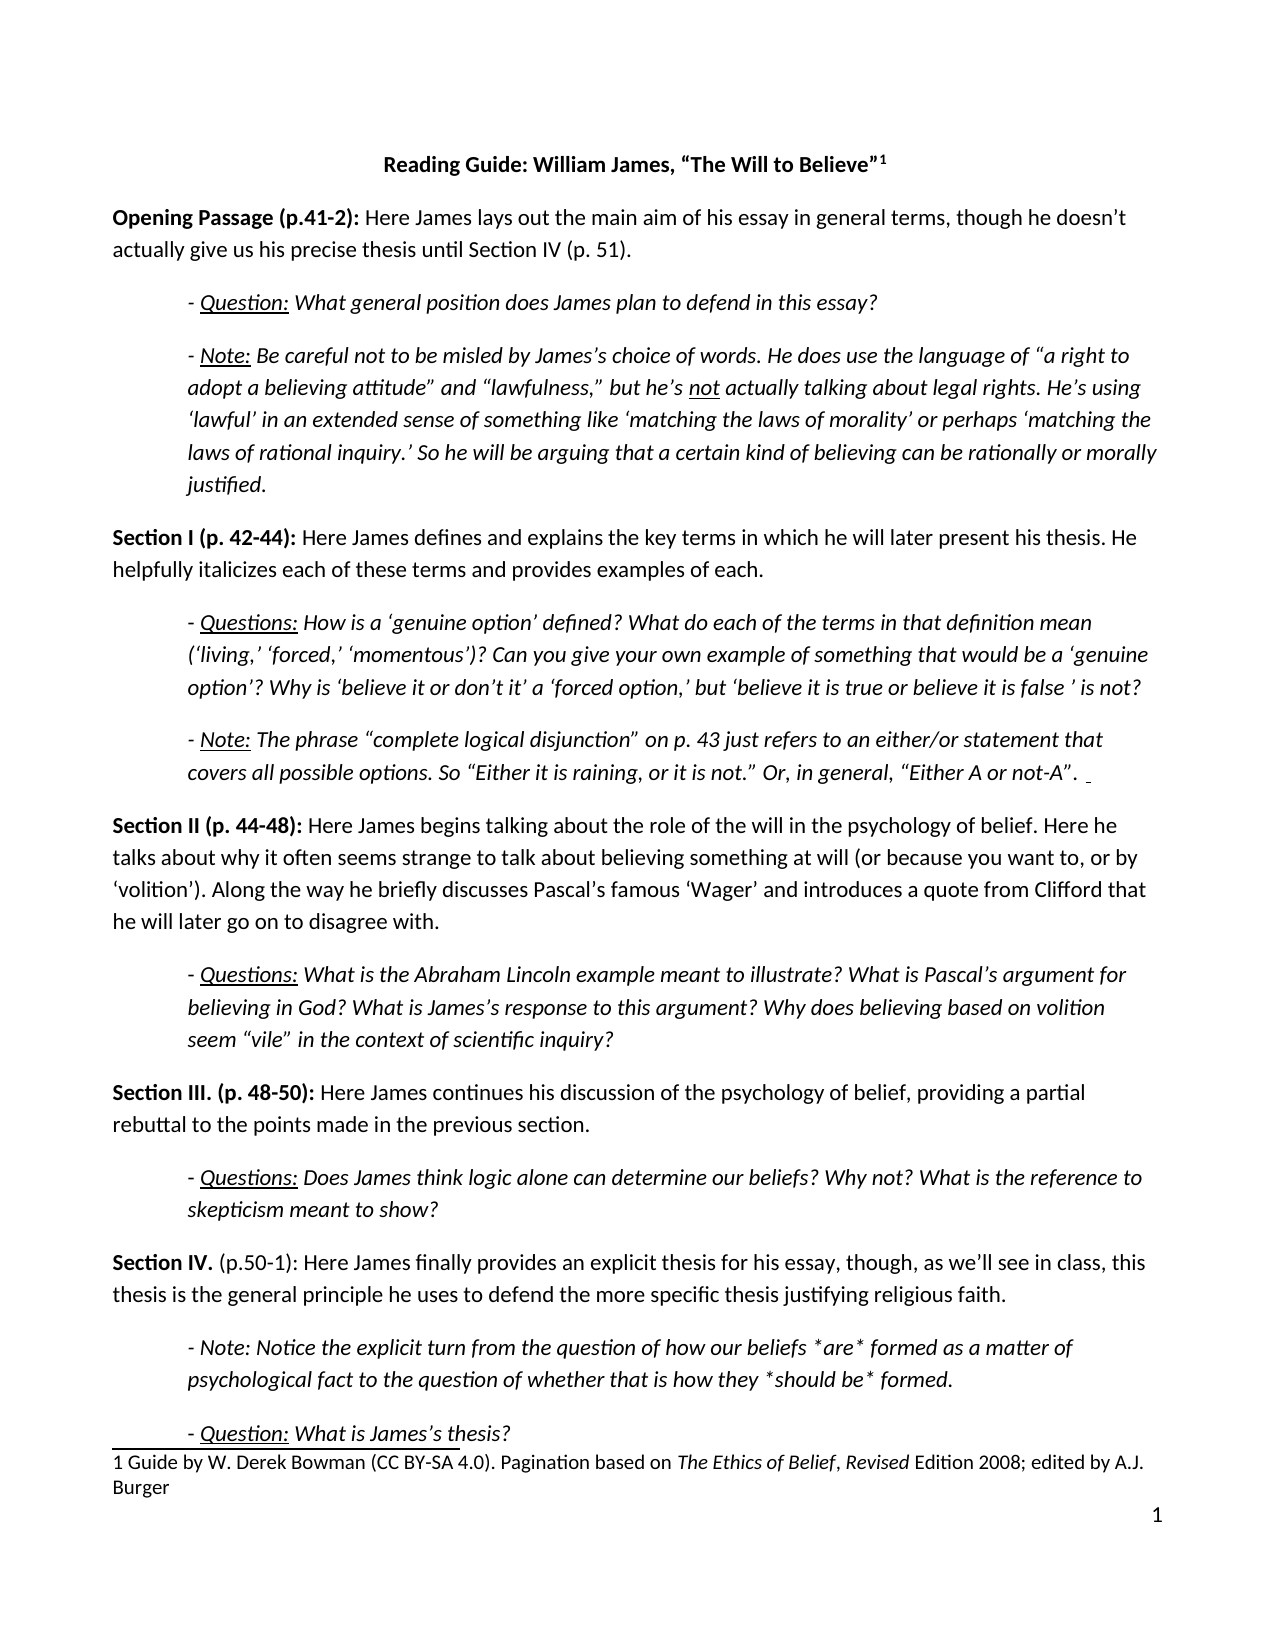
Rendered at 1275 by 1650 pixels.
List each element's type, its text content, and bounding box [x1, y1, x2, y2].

text - Questions: What is the Abraham Lincoln example meant to illustrate? What is Pascal’s argument for believing in God? What is James’s response to this argument? Why does believing based on volition seem “vile” in the context of scientific inquiry? [187, 960, 1162, 1053]
text - Questions: How is a ‘genuine option’ defined? What do each of the terms in that definition mean (‘living,’ ‘forced,’ ‘momentous’)? Can you give your own example of something that would be a ‘genuine option’? Why is ‘believe it or don’t it’ a ‘forced option,’ but ‘believe it is true or believe it is false ’ is not? [187, 608, 1162, 701]
text Section I (p. 42-44): Here James defines and explains the key terms in which he will later present his thesis. He helpfully italicizes each of these terms and provides examples of each. [112, 523, 1162, 583]
text Opening Passage (p.41-2): Here James lays out the main aim of his essay in general terms, though he doesn’t actually give us his precise thesis until Section IV (p. 51). [112, 203, 1162, 263]
text - Note: Notice the explicit turn from the question of how our beliefs *are* formed as a matter of psychological fact to the question of whether that is how they *should be* formed. [187, 1333, 1162, 1394]
text - Question: What general position does James plan to defend in this essay? [112, 288, 1162, 316]
text - Note: The phrase “complete logical disjunction” on p. 43 just refers to an either/or statement that covers all possible options. So “Either it is raining, or it is not.” Or, in general, “Either A or not-A”. [187, 726, 1162, 786]
text - Question: What is James’s thesis? [112, 1419, 1162, 1447]
text Reading Guide: William James, “The Will to Believe” [112, 150, 1162, 178]
text Section III. (p. 48-50): Here James continues his discussion of the psychology of belief, providing a partial rebuttal to the points made in the previous section. [112, 1078, 1162, 1138]
text - Questions: Does James think logic alone can determine our beliefs? Why not? What is the reference to skepticism meant to show? [187, 1163, 1162, 1223]
text Section II (p. 44-48): Here James begins talking about the role of the will in the psychology of belief. Here he talks about why it often seems strange to talk about believing something at will (or because you want to, or by ‘volition’). Along the way he briefly discusses Pascal’s famous ‘Wager’ and introduces a quote from Clifford that he will later go on to disagree with. [112, 811, 1162, 935]
text Section IV. (p.50-1): Here James finally provides an explicit thesis for his essay, though, as we’ll see in class, this thesis is the general principle he uses to defend the more specific thesis justifying religious faith. [112, 1248, 1162, 1308]
text - Note: Be careful not to be misled by James’s choice of words. He does use the language of “a right to adopt a believing attitude” and “lawfulness,” but he’s not actually talking about legal rights. He’s using ‘lawful’ in an extended sense of something like ‘matching the laws of morality’ or perhaps ‘matching the laws of rational inquiry.’ So he will be arguing that a certain kind of believing can be rationally or morally justified. [187, 341, 1162, 498]
text Guide by W. Derek Bowman (CC BY-SA 4.0). Pagination based on The Ethics of Belief, Revised Edition 2008; edited by A.J. Burger [112, 1449, 1162, 1500]
